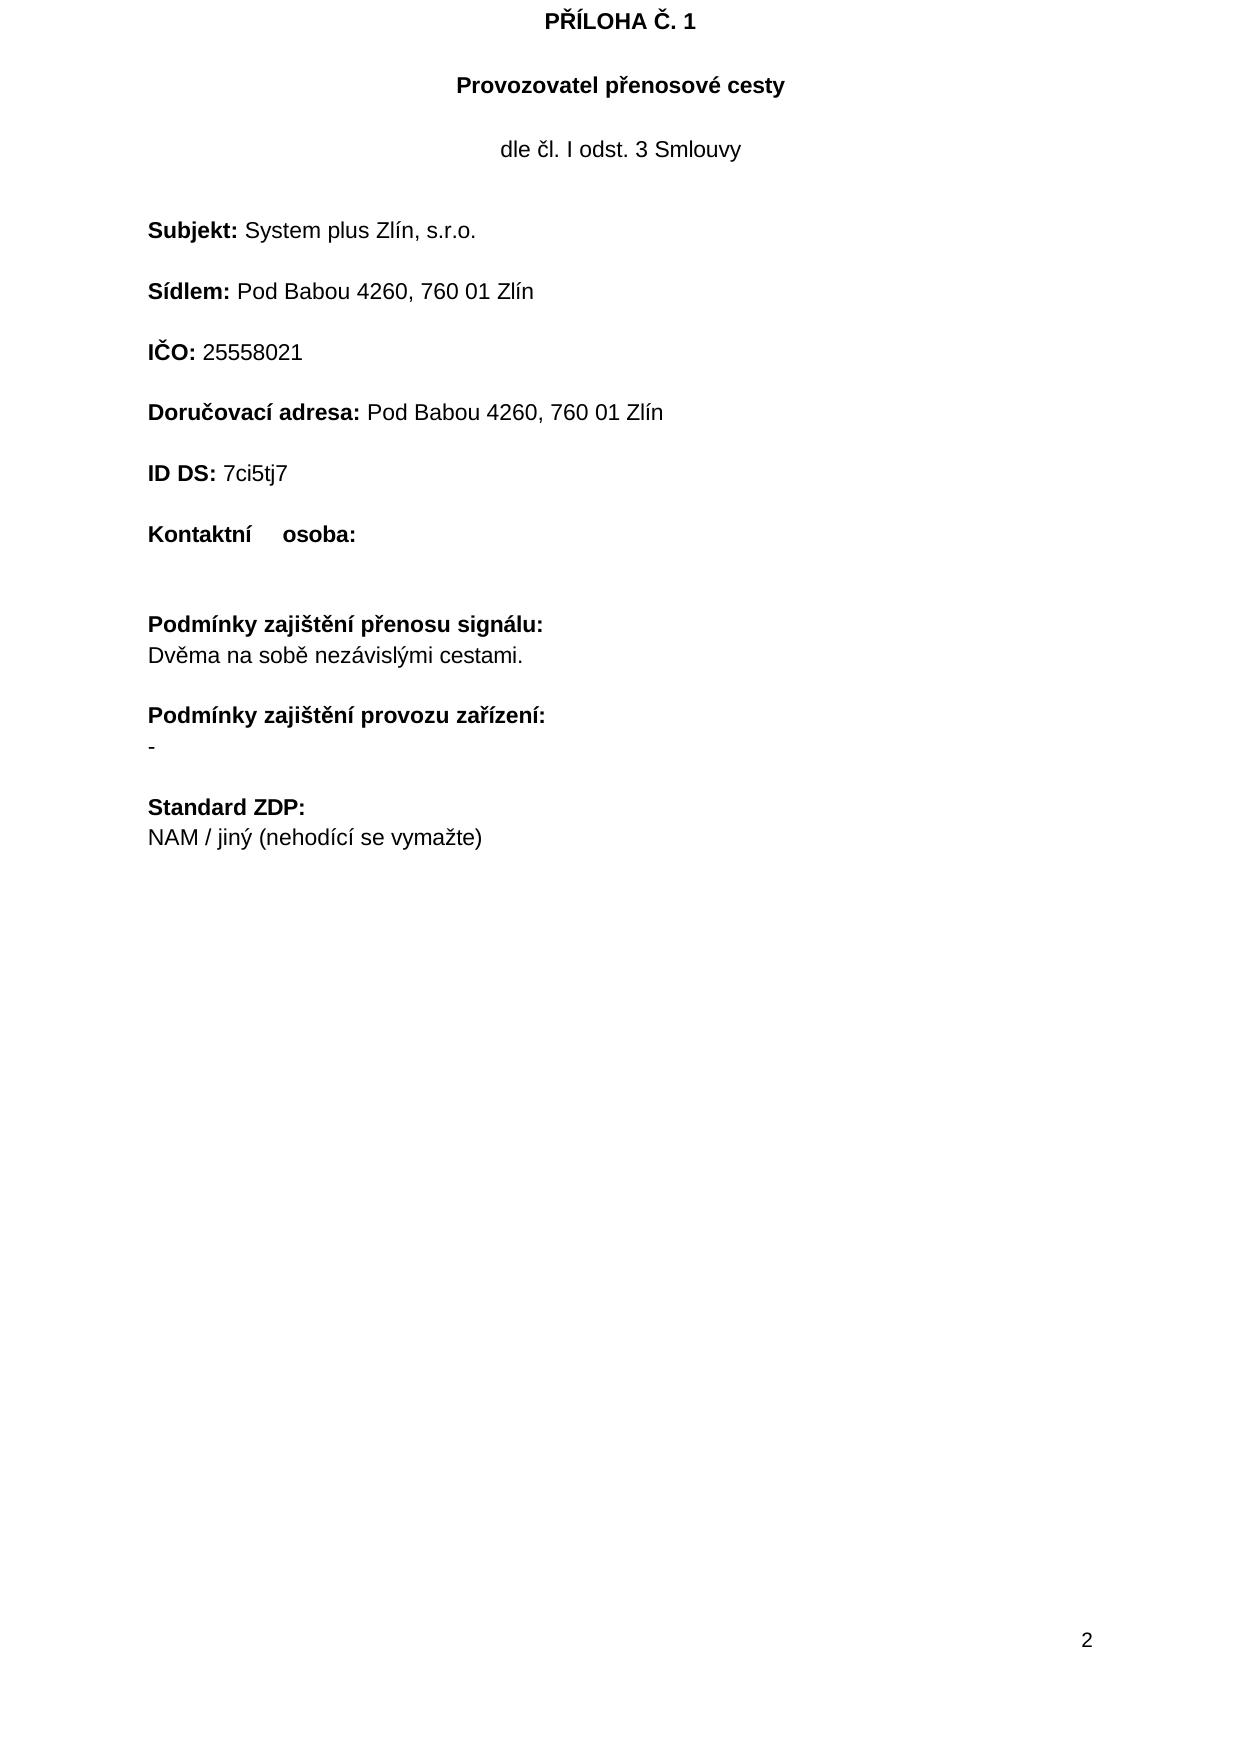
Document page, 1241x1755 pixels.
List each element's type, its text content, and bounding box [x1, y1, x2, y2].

subtitle Standard ZDP: [148, 793, 1152, 820]
subtitle PŘÍLOHA Č. 1 [119, 8, 1122, 34]
text Kontaktní osoba: [148, 521, 1152, 547]
text NAM / jiný (nehodící se vymažte) [148, 824, 1152, 850]
text Subjekt: System plus Zlín, s.r.o. [148, 217, 1152, 244]
subtitle Podmínky zajištění přenosu signálu: [148, 611, 1152, 638]
text Dvěma na sobě nezávislými cestami. [148, 642, 1152, 668]
subtitle Provozovatel přenosové cesty [119, 72, 1122, 98]
text - [148, 733, 1152, 759]
text IČO: 25558021 [148, 338, 1152, 365]
subtitle Podmínky zajištění provozu zařízení: [148, 702, 1152, 729]
text dle čl. I odst. 3 Smlouvy [118, 136, 1123, 162]
text ID DS: 7ci5tj7 [148, 460, 1152, 486]
text Doručovací adresa: Pod Babou 4260, 760 01 Zlín [148, 399, 1152, 426]
text Sídlem: Pod Babou 4260, 760 01 Zlín [148, 278, 1152, 304]
